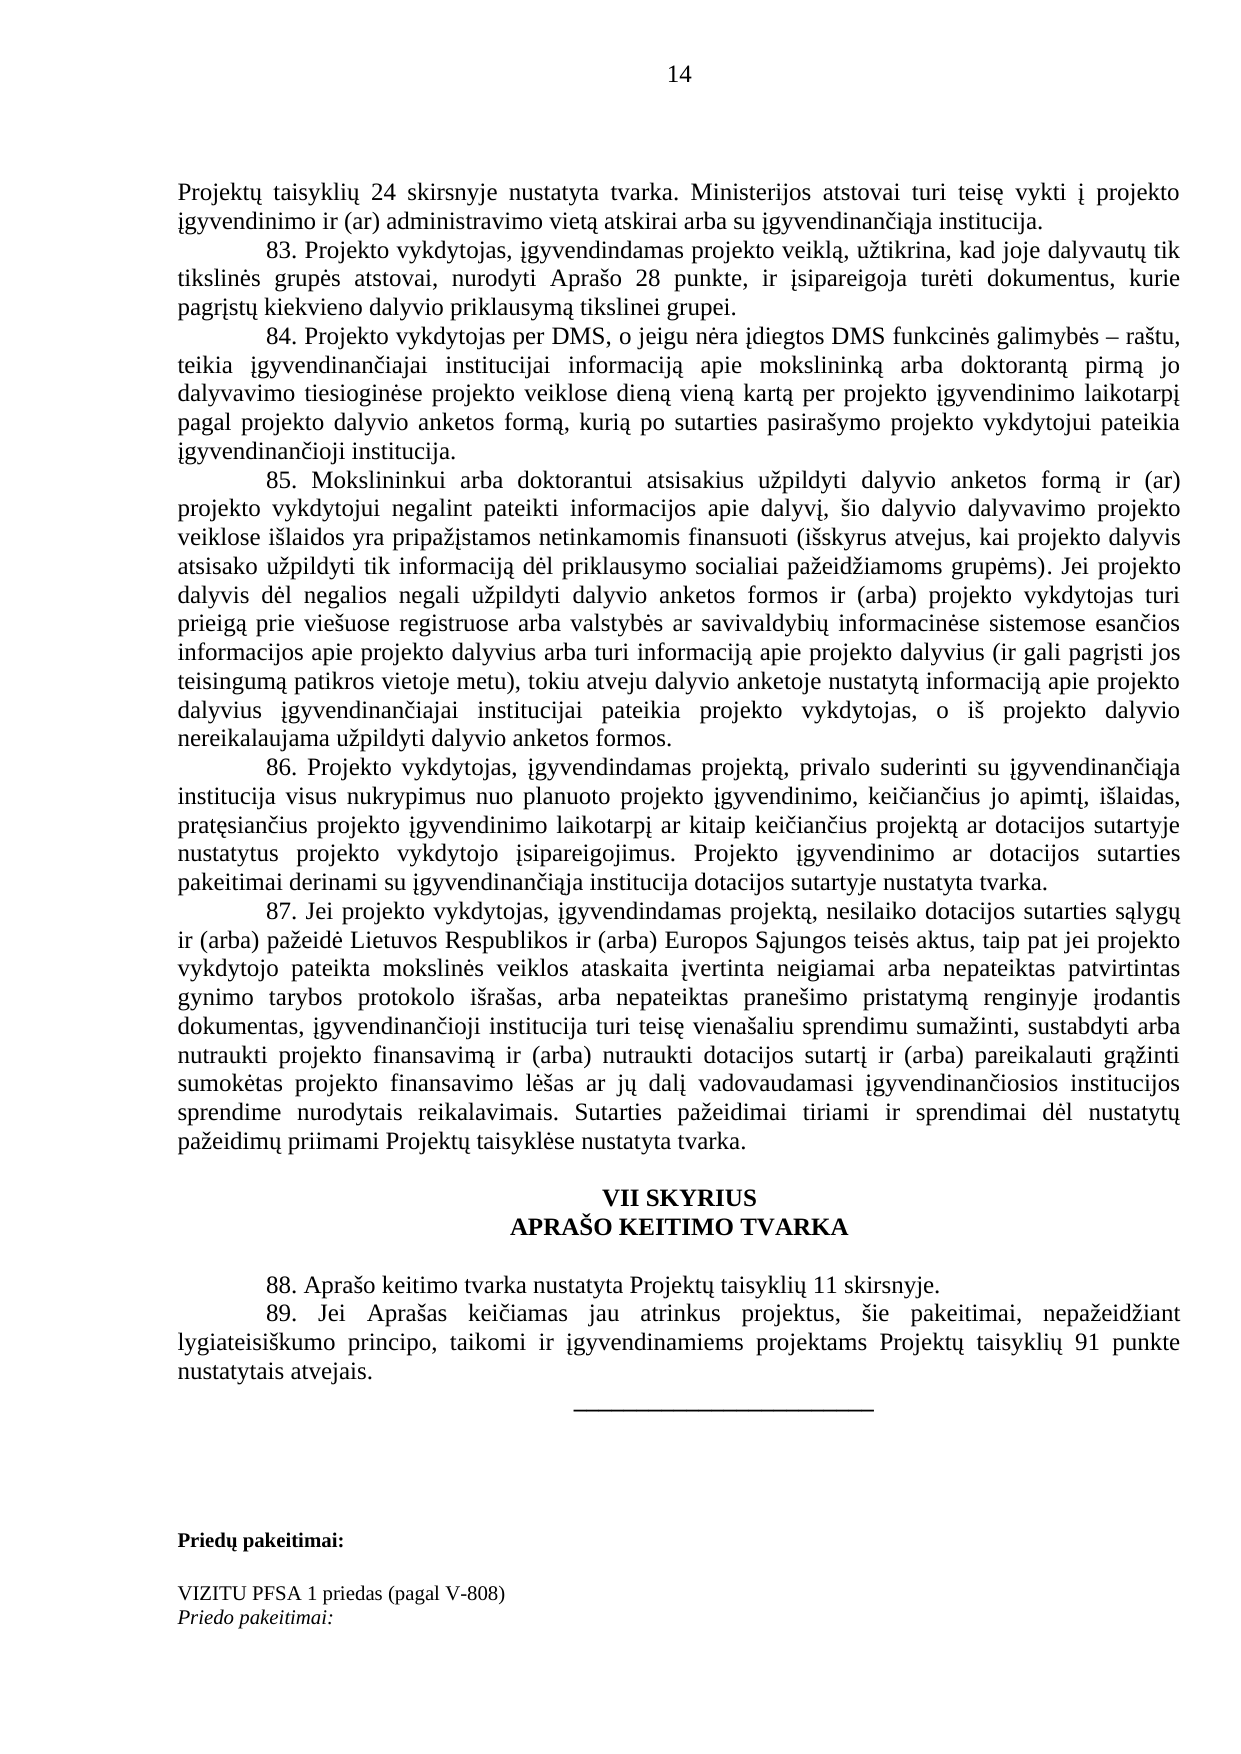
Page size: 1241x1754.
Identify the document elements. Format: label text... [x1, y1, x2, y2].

text 89. Jei Aprašas keičiamas jau atrinkus projektus, šie pakeitimai, nepažeidžiant lygiateisiškumo principo, taikomi ir įgyvendinamiems projektams Projektų taisyklių 91 punkte nustatytais atvejais. [177, 1298, 1181, 1385]
text 88. Aprašo keitimo tvarka nustatyta Projektų taisyklių 11 skirsnyje. [177, 1270, 1181, 1298]
text 87. Jei projekto vykdytojas, įgyvendindamas projektą, nesilaiko dotacijos sutarties sąlygų ir (arba) pažeidė Lietuvos Respublikos ir (arba) Europos Sąjungos teisės aktus, taip pat jei projekto vykdytojo pateikta mokslinės veiklos ataskaita įvertinta neigiamai arba nepateiktas patvirtintas gynimo tarybos protokolo išrašas, arba nepateiktas pranešimo pristatymą renginyje įrodantis dokumentas, įgyvendinančioji institucija turi teisę vienašaliu sprendimu sumažinti, sustabdyti arba nutraukti projekto finansavimą ir (arba) nutraukti dotacijos sutartį ir (arba) pareikalauti grąžinti sumokėtas projekto finansavimo lėšas ar jų dalį vadovaudamasi įgyvendinančiosios institucijos sprendime nurodytais reikalavimais. Sutarties pažeidimai tiriami ir sprendimai dėl nustatytų pažeidimų priimami Projektų taisyklėse nustatyta tvarka. [177, 896, 1181, 1155]
text VIZITU PFSA 1 priedas (pagal V-808) [177, 1581, 1181, 1605]
text Priedų pakeitimai: [177, 1528, 1181, 1552]
text VII SKYRIUS [177, 1183, 1181, 1212]
text ________________________ [177, 1385, 1181, 1413]
text 85. Mokslininkui arba doktorantui atsisakius užpildyti dalyvio anketos formą ir (ar) projekto vykdytojui negalint pateikti informacijos apie dalyvį, šio dalyvio dalyvavimo projekto veiklose išlaidos yra pripažįstamos netinkamomis finansuoti (išskyrus atvejus, kai projekto dalyvis atsisako užpildyti tik informaciją dėl priklausymo socialiai pažeidžiamoms grupėms). Jei projekto dalyvis dėl negalios negali užpildyti dalyvio anketos formos ir (arba) projekto vykdytojas turi prieigą prie viešuose registruose arba valstybės ar savivaldybių informacinėse sistemose esančios informacijos apie projekto dalyvius arba turi informaciją apie projekto dalyvius (ir gali pagrįsti jos teisingumą patikros vietoje metu), tokiu atveju dalyvio anketoje nustatytą informaciją apie projekto dalyvius įgyvendinančiajai institucijai pateikia projekto vykdytojas, o iš projekto dalyvio nereikalaujama užpildyti dalyvio anketos formos. [177, 465, 1181, 752]
text 83. Projekto vykdytojas, įgyvendindamas projekto veiklą, užtikrina, kad joje dalyvautų tik tikslinės grupės atstovai, nurodyti Aprašo 28 punkte, ir įsipareigoja turėti dokumentus, kurie pagrįstų kiekvieno dalyvio priklausymą tikslinei grupei. [177, 235, 1181, 321]
text 84. Projekto vykdytojas per DMS, o jeigu nėra įdiegtos DMS funkcinės galimybės – raštu, teikia įgyvendinančiajai institucijai informaciją apie mokslininką arba doktorantą pirmą jo dalyvavimo tiesioginėse projekto veiklose dieną vieną kartą per projekto įgyvendinimo laikotarpį pagal projekto dalyvio anketos formą, kurią po sutarties pasirašymo projekto vykdytojui pateikia įgyvendinančioji institucija. [177, 321, 1181, 465]
text Projektų taisyklių 24 skirsnyje nustatyta tvarka. Ministerijos atstovai turi teisę vykti į projekto įgyvendinimo ir (ar) administravimo vietą atskirai arba su įgyvendinančiąja institucija. [177, 177, 1181, 235]
text Priedo pakeitimai: [177, 1605, 1181, 1629]
text APRAŠO KEITIMO TVARKA [177, 1212, 1181, 1241]
text 86. Projekto vykdytojas, įgyvendindamas projektą, privalo suderinti su įgyvendinančiąja institucija visus nukrypimus nuo planuoto projekto įgyvendinimo, keičiančius jo apimtį, išlaidas, pratęsiančius projekto įgyvendinimo laikotarpį ar kitaip keičiančius projektą ar dotacijos sutartyje nustatytus projekto vykdytojo įsipareigojimus. Projekto įgyvendinimo ar dotacijos sutarties pakeitimai derinami su įgyvendinančiąja institucija dotacijos sutartyje nustatyta tvarka. [177, 752, 1181, 896]
